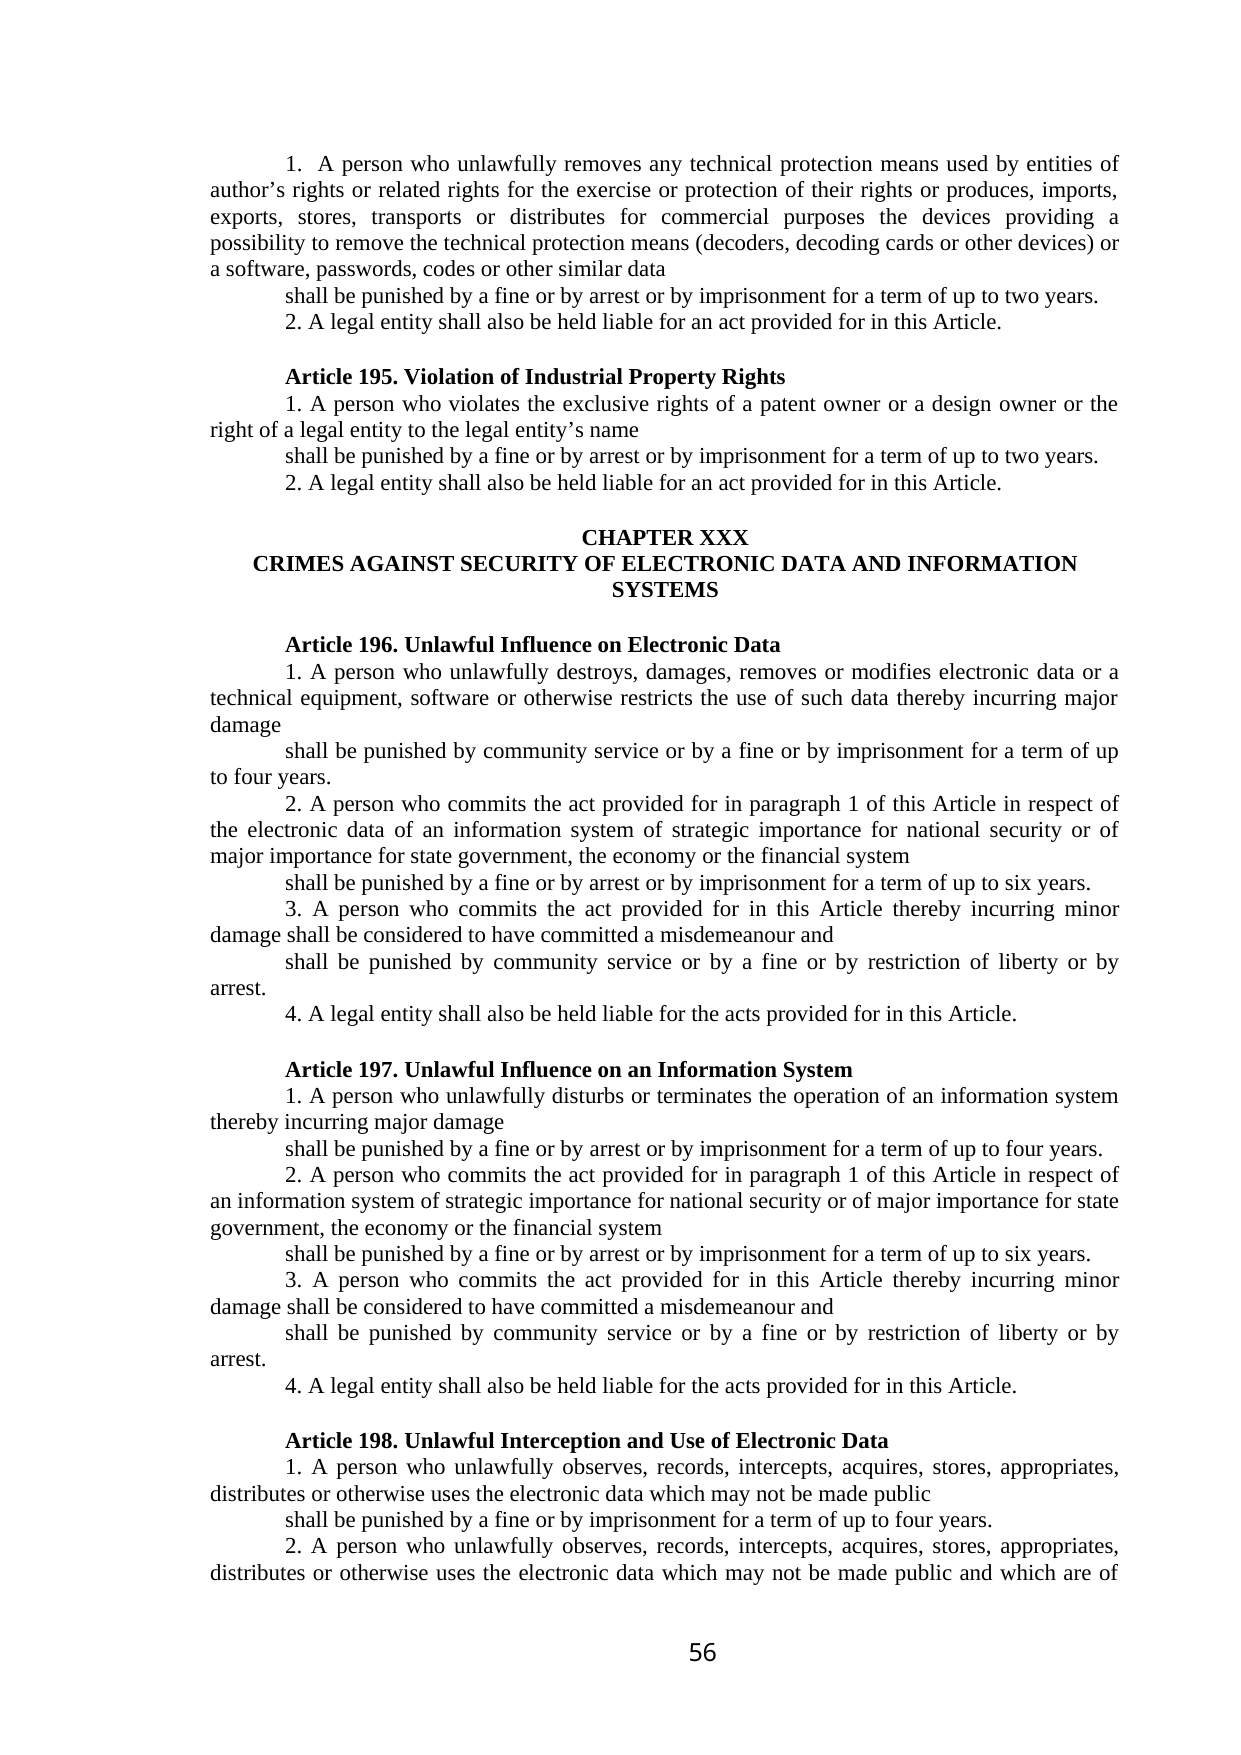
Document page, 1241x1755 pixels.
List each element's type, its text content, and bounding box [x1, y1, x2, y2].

text 1. A person who violates the exclusive rights of a patent owner or a design owner or the right of a legal entity to the legal entity’s name [210, 389, 1120, 442]
text 3. A person who commits the act provided for in this Article thereby incurring minor damage shall be considered to have committed a misdemeanour and [210, 895, 1120, 948]
text 2. A legal entity shall also be held liable for an act provided for in this Article. [210, 469, 1120, 495]
text 1. A person who unlawfully disturbs or terminates the operation of an information system thereby incurring major damage [210, 1082, 1120, 1135]
text 1. A person who unlawfully removes any technical protection means used by entities of author’s rights or related rights for the exercise or protection of their rights or produces, imports, exports, stores, transports or distributes for commercial purposes the devices providing a possibility to remove the technical protection means (decoders, decoding cards or other devices) or a software, passwords, codes or other similar data [210, 150, 1120, 282]
text CRIMES AGAINST SECURITY OF ELECTRONIC DATA AND INFORMATION SYSTEMS [210, 550, 1120, 603]
text shall be punished by community service or by a fine or by restriction of liberty or by arrest. [210, 948, 1120, 1001]
text CHAPTER XXX [210, 524, 1120, 550]
text shall be punished by community service or by a fine or by restriction of liberty or by arrest. [210, 1319, 1120, 1372]
text 4. A legal entity shall also be held liable for the acts provided for in this Article. [210, 1372, 1120, 1398]
text 4. A legal entity shall also be held liable for the acts provided for in this Article. [210, 1001, 1120, 1027]
text shall be punished by a fine or by imprisonment for a term of up to four years. [210, 1506, 1120, 1532]
text Article 197. Unlawful Influence on an Information System [210, 1056, 1120, 1082]
text 2. A person who unlawfully observes, records, intercepts, acquires, stores, appropriates, distributes or otherwise uses the electronic data which may not be made public and which are of [210, 1532, 1120, 1585]
text shall be punished by a fine or by arrest or by imprisonment for a term of up to two years. [210, 282, 1120, 308]
text shall be punished by community service or by a fine or by imprisonment for a term of up to four years. [210, 737, 1120, 790]
text 2. A legal entity shall also be held liable for an act provided for in this Article. [210, 308, 1120, 334]
text shall be punished by a fine or by arrest or by imprisonment for a term of up to two years. [210, 442, 1120, 469]
text 1. A person who unlawfully observes, records, intercepts, acquires, stores, appropriates, distributes or otherwise uses the electronic data which may not be made public [210, 1453, 1120, 1506]
text 2. A person who commits the act provided for in paragraph 1 of this Article in respect of the electronic data of an information system of strategic importance for national security or of major importance for state government, the economy or the financial system [210, 790, 1120, 869]
text shall be punished by a fine or by arrest or by imprisonment for a term of up to six years. [210, 1240, 1120, 1266]
text shall be punished by a fine or by arrest or by imprisonment for a term of up to four years. [210, 1135, 1120, 1161]
text Article 198. Unlawful Interception and Use of Electronic Data [210, 1427, 1120, 1453]
text 2. A person who commits the act provided for in paragraph 1 of this Article in respect of an information system of strategic importance for national security or of major importance for state government, the economy or the financial system [210, 1161, 1120, 1240]
text shall be punished by a fine or by arrest or by imprisonment for a term of up to six years. [210, 869, 1120, 895]
text 1. A person who unlawfully destroys, damages, removes or modifies electronic data or a technical equipment, software or otherwise restricts the use of such data thereby incurring major damage [210, 658, 1120, 737]
text 3. A person who commits the act provided for in this Article thereby incurring minor damage shall be considered to have committed a misdemeanour and [210, 1266, 1120, 1319]
text Article 196. Unlawful Influence on Electronic Data [210, 632, 1120, 658]
text Article 195. Violation of Industrial Property Rights [210, 363, 1120, 389]
